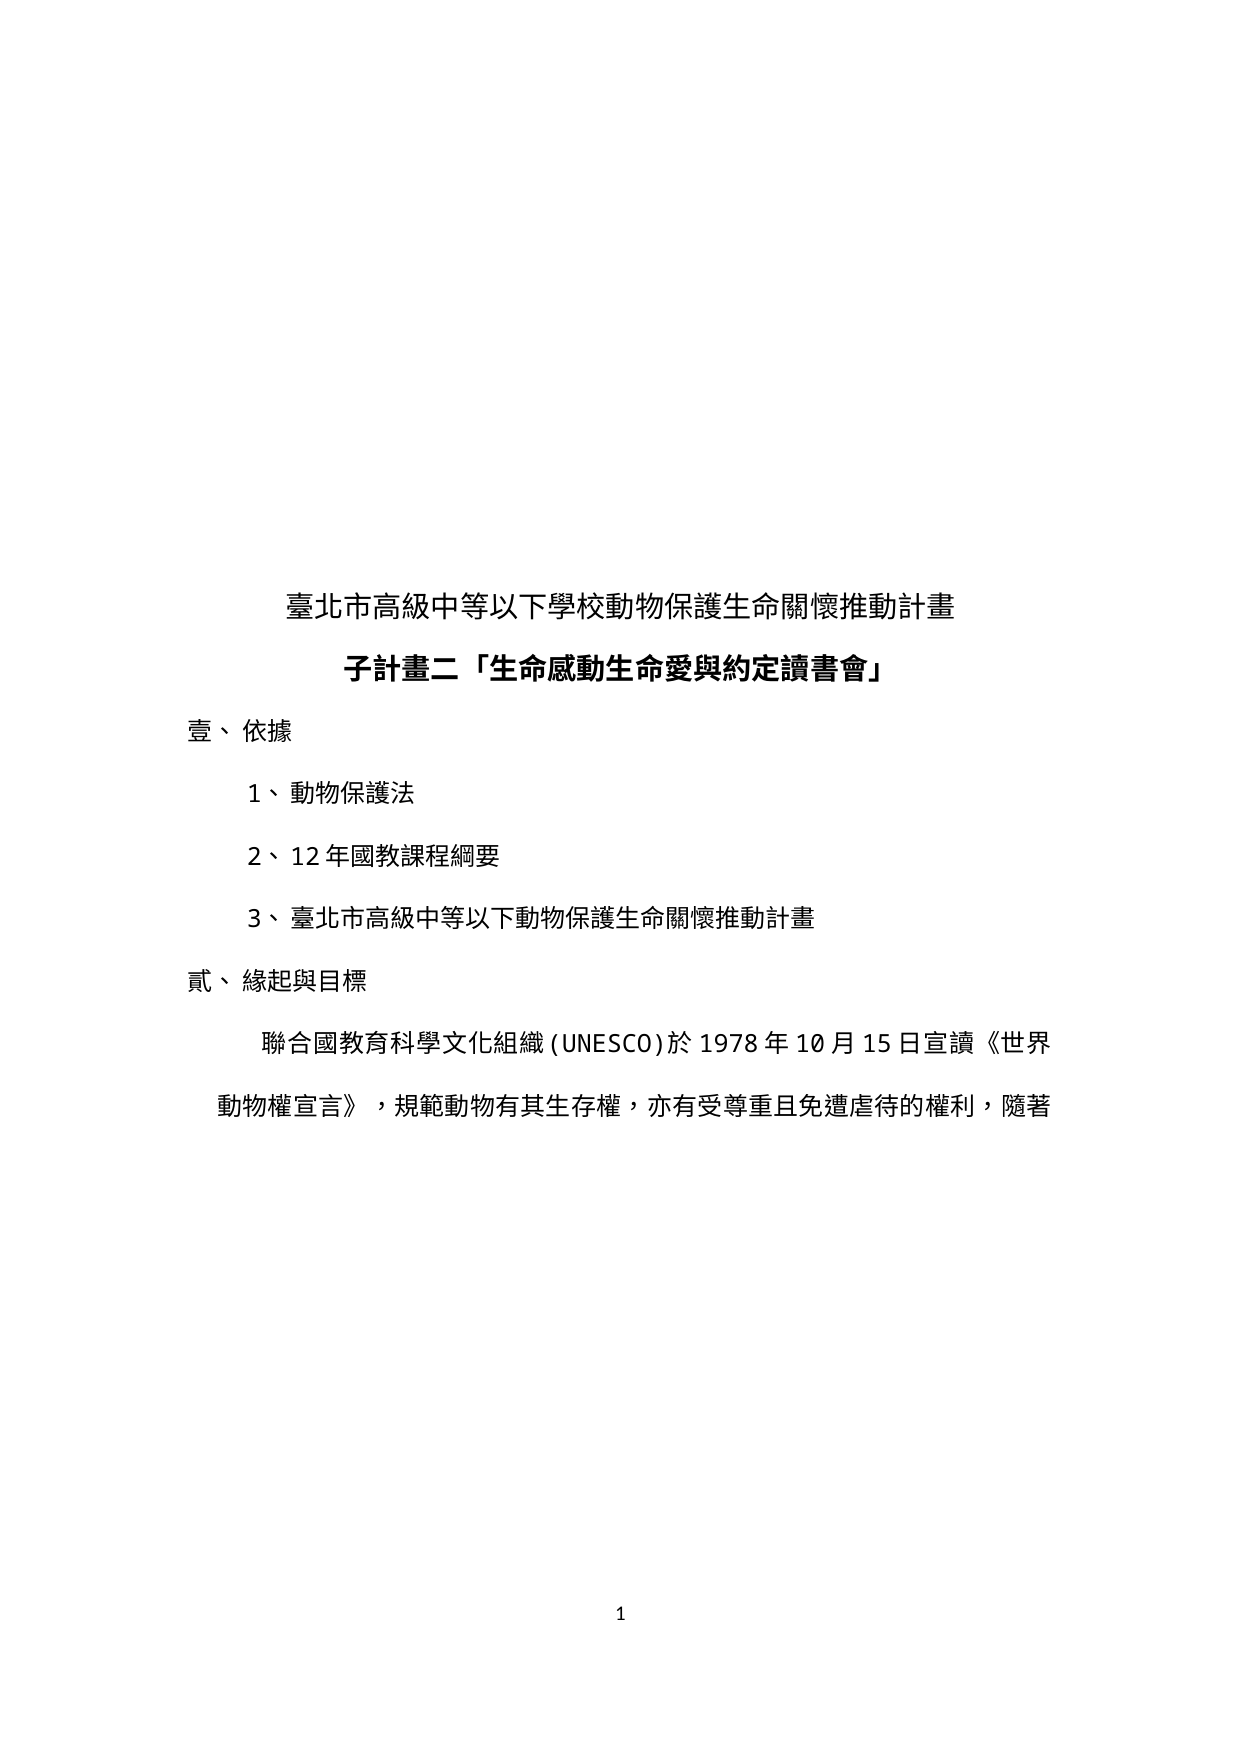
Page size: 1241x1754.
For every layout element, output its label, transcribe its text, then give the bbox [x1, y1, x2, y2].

list 12年國教課程綱要 [217, 813, 1053, 875]
list 臺北市高級中等以下動物保護生命關懷推動計畫 [217, 875, 1053, 938]
text 聯合國教育科學文化組織(UNESCO)於1978年10月15日宣讀《世界動物權宣言》，規範動物有其生存權，亦有受尊重且免遭虐待的權利，隨著世界各國動物保護觀念提升，行政院於107年底三讀通過動物保護法，成為亞洲地區第一個立法禁止虐殺動物與食用貓狗肉國家。立法精神從積極與消極兩方面思考，消極而言，人類應該避免虐待動物使其遭受痛苦﹔積極而言，人類應該設法讓動物的生活符合基本需要。 [217, 1000, 1053, 1125]
text 子計畫二「生命感動生命愛與約定讀書會」 [187, 625, 1053, 688]
list 動物保護法 [217, 750, 1053, 813]
text 臺北市高級中等以下學校動物保護生命關懷推動計畫 [187, 563, 1053, 625]
list 緣起與目標 [187, 938, 1053, 1000]
list 依據 [187, 688, 1053, 750]
